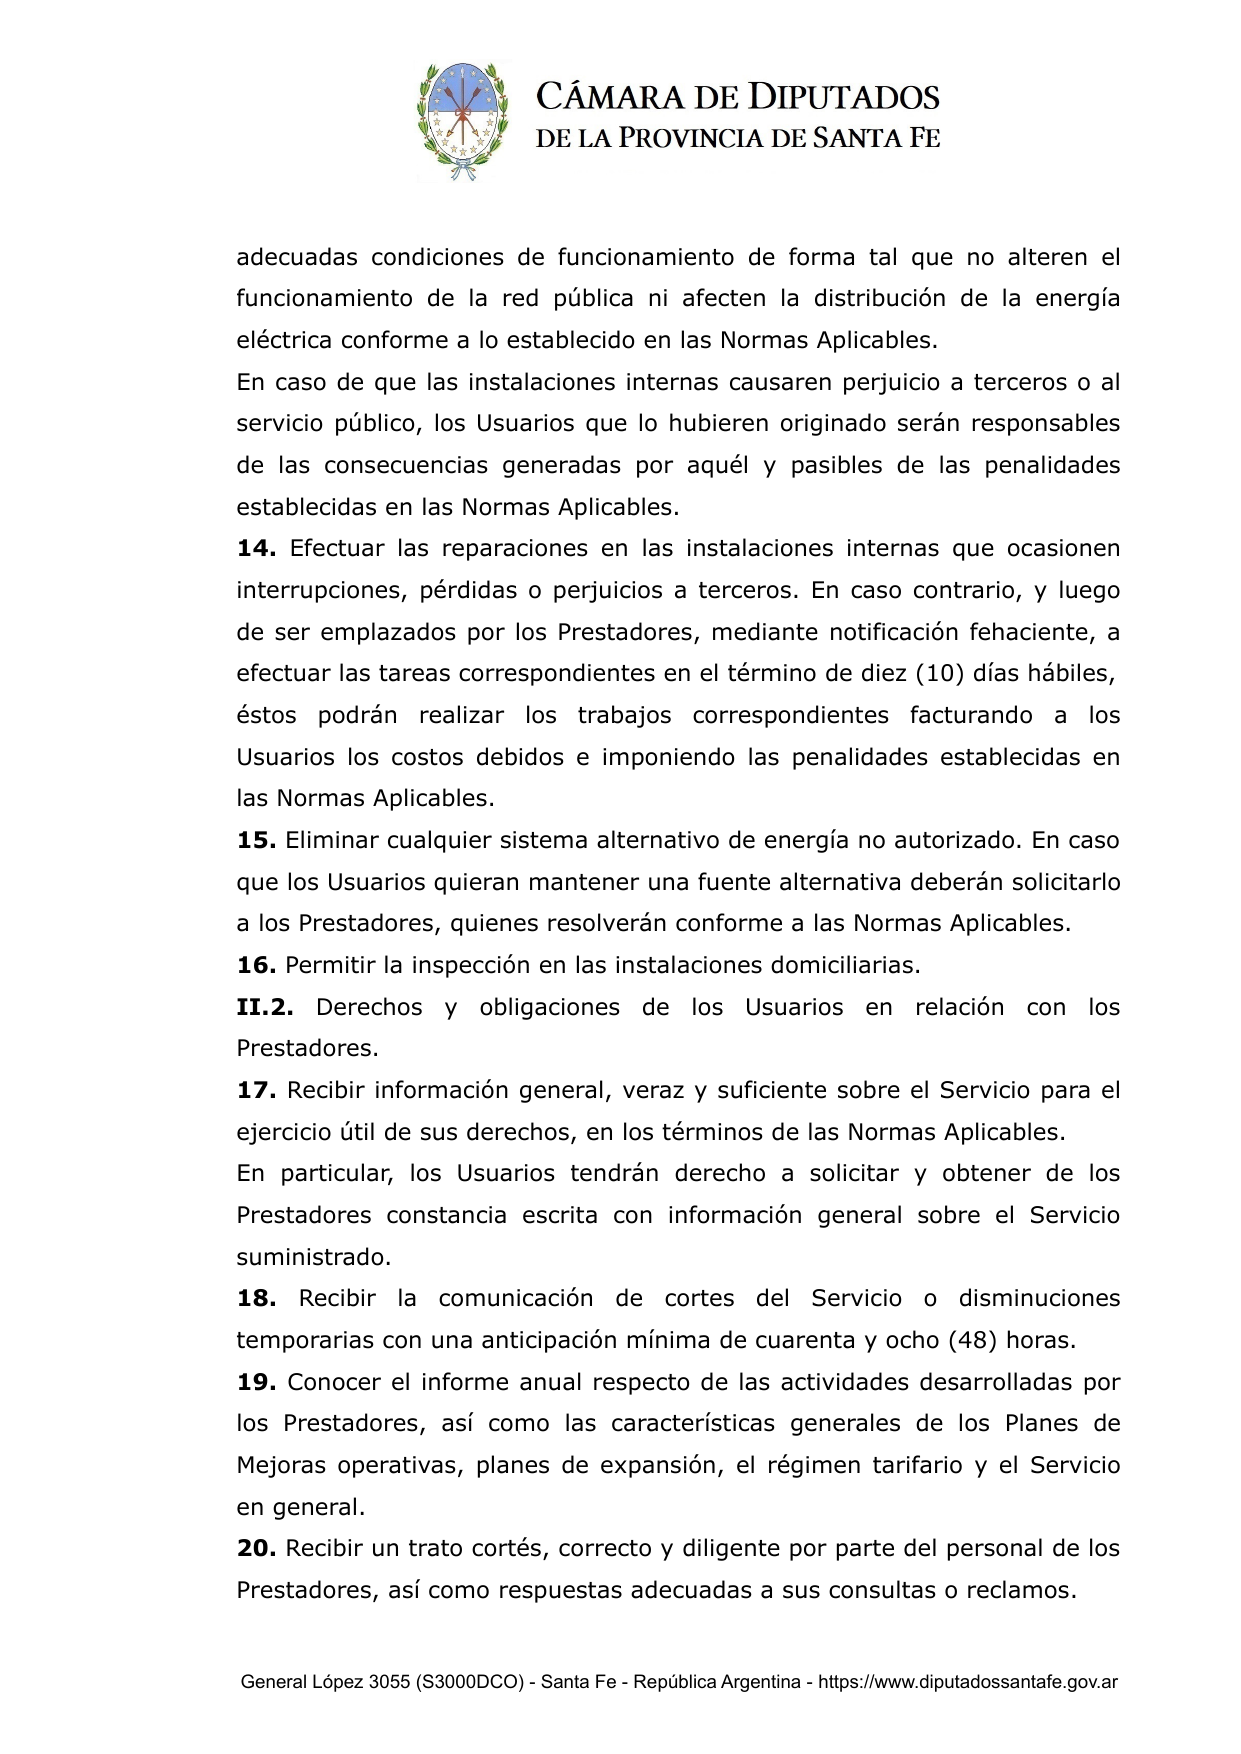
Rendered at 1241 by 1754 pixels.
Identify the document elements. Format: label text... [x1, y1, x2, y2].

text En particular, los Usuarios tendrán derecho a solicitar y obtener de los Prestadores constancia escrita con información general sobre el Servicio suministrado. [236, 1159, 1122, 1270]
text 19. Conocer el informe anual respecto de las actividades desarrolladas por los Prestadores, así como las características generales de los Planes de Mejoras operativas, planes de expansión, el régimen tarifario y el Servicio en general. [236, 1367, 1122, 1520]
text adecuadas condiciones de funcionamiento de forma tal que no alteren el funcionamiento de la red pública ni afecten la distribución de la energía eléctrica conforme a lo establecido en las Normas Aplicables. [236, 242, 1122, 353]
text 15. Eliminar cualquier sistema alternativo de energía no autorizado. En caso [236, 826, 1122, 853]
text 18. Recibir la comunicación de cortes del Servicio o disminuciones temporarias con una anticipación mínima de cuarenta y ocho (48) horas. [236, 1284, 1122, 1353]
text 17. Recibir información general, veraz y suficiente sobre el Servicio para el ejercicio útil de sus derechos, en los términos de las Normas Aplicables. [236, 1076, 1122, 1145]
text 20. Recibir un trato cortés, correcto y diligente por parte del personal de los Prestadores, así como respuestas adecuadas a sus consultas o reclamos. [236, 1534, 1122, 1603]
text que los Usuarios quieran mantener una fuente alternativa deberán solicitarlo [236, 867, 1122, 895]
text II.2. Derechos y obligaciones de los Usuarios en relación con los Prestadores. [236, 992, 1122, 1062]
text a los Prestadores, quienes resolverán conforme a las Normas Aplicables. [236, 909, 1122, 937]
text 16. Permitir la inspección en las instalaciones domiciliarias. [236, 951, 1122, 978]
picture [413, 59, 945, 183]
text En caso de que las instalaciones internas causaren perjuicio a terceros o al servicio público, los Usuarios que lo hubieren originado serán responsables de las consecuencias generadas por aquél y pasibles de las penalidades establecidas en las Normas Aplicables. [236, 367, 1122, 520]
text 14. Efectuar las reparaciones en las instalaciones internas que ocasionen interrupciones, pérdidas o perjuicios a terceros. En caso contrario, y luego de ser emplazados por los Prestadores, mediante notificación fehaciente, a efectuar las tareas correspondientes en el término de diez (10) días hábiles, [236, 534, 1122, 687]
text éstos podrán realizar los trabajos correspondientes facturando a los Usuarios los costos debidos e imponiendo las penalidades establecidas en las Normas Aplicables. [236, 701, 1122, 812]
